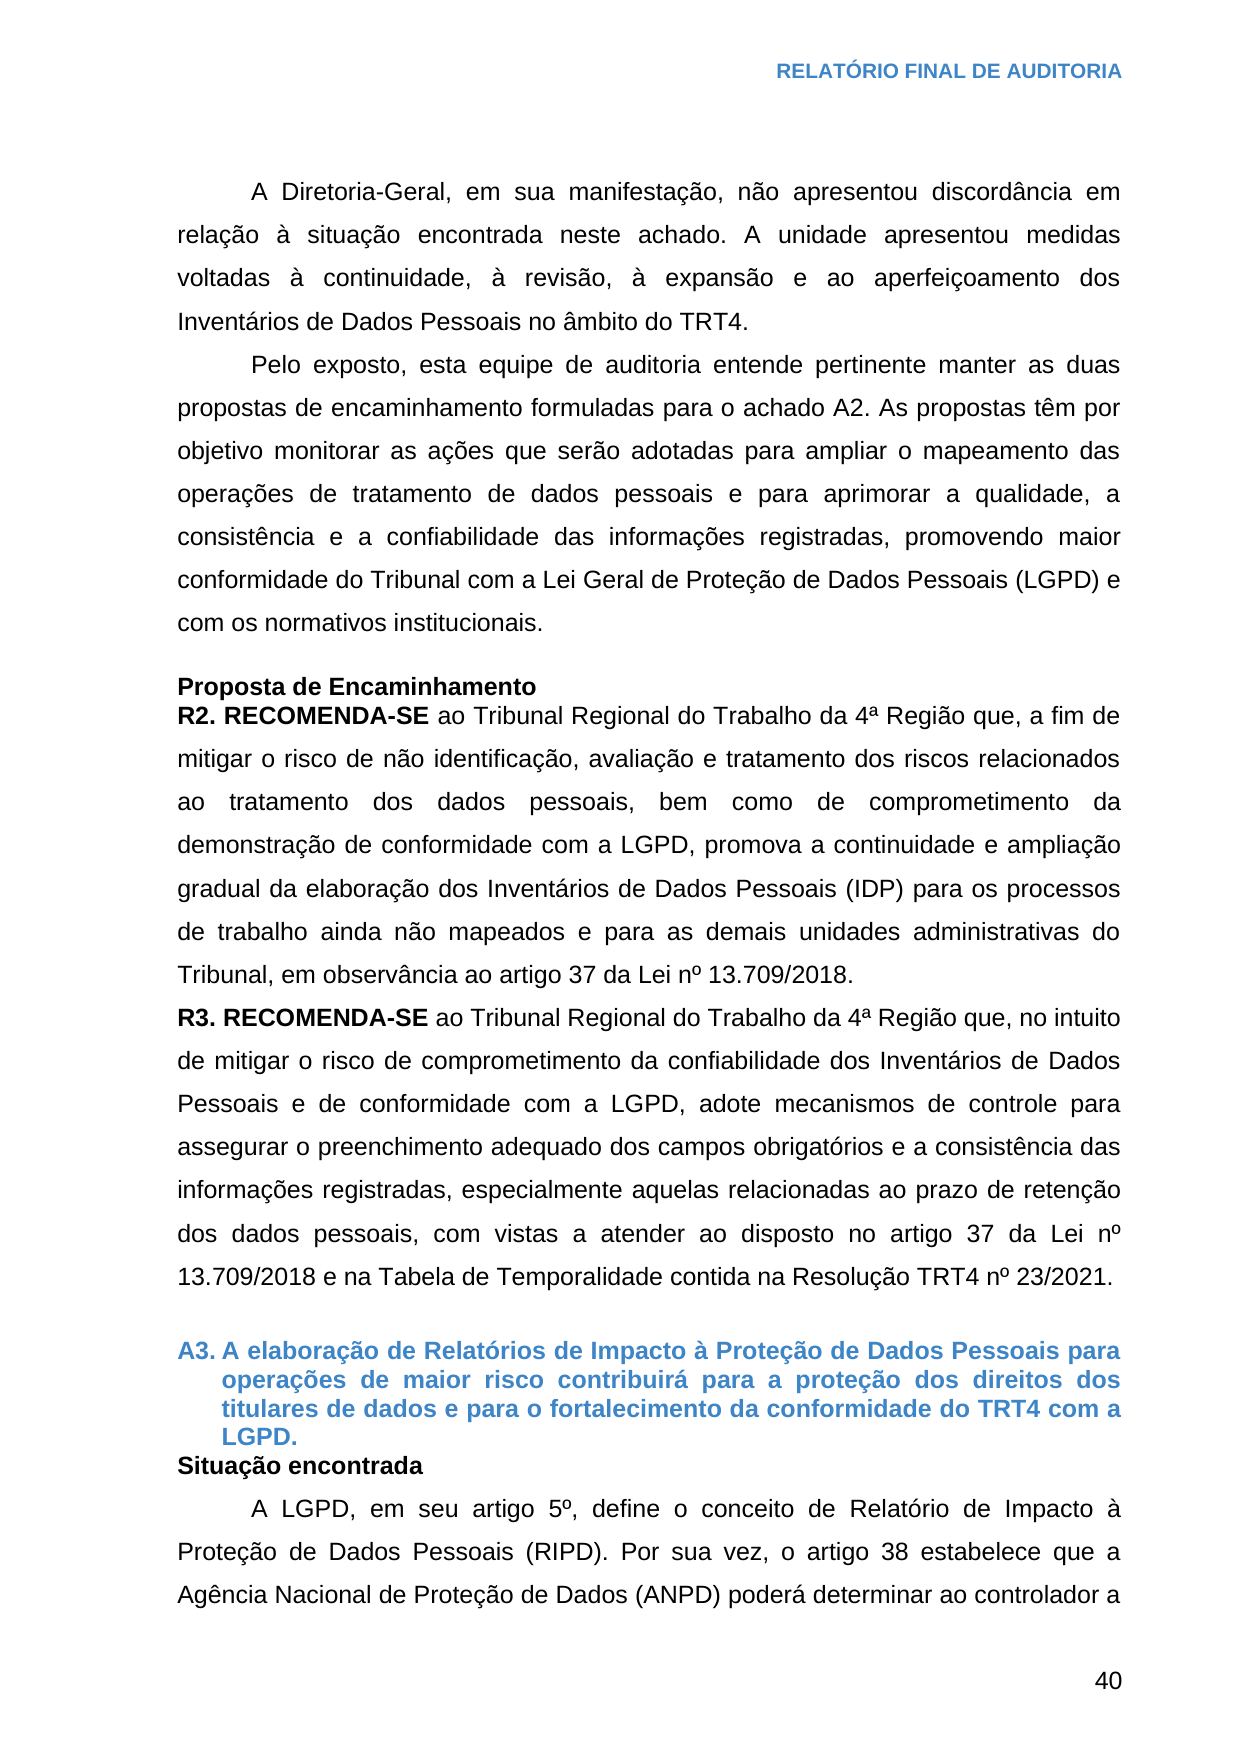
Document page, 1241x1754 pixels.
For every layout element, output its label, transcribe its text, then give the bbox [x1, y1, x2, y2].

text R3. RECOMENDA-SE ao Tribunal Regional do Trabalho da 4ª Região que, no intuito de mitigar o risco de comprometimento da confiabilidade dos Inventários de Dados Pessoais e de conformidade com a LGPD, adote mecanismos de controle para assegurar o preenchimento adequado dos campos obrigatórios e a consistência das informações registradas, especialmente aquelas relacionadas ao prazo de retenção dos dados pessoais, com vistas a atender ao disposto no artigo 37 da Lei nº 13.709/2018 e na Tabela de Temporalidade contida na Resolução TRT4 nº 23/2021. [177, 1003, 1122, 1290]
text Pelo exposto, esta equipe de auditoria entende pertinente manter as duas propostas de encaminhamento formuladas para o achado A2. As propostas têm por objetivo monitorar as ações que serão adotadas para ampliar o mapeamento das operações de tratamento de dados pessoais e para aprimorar a qualidade, a consistência e a confiabilidade das informações registradas, promovendo maior conformidade do Tribunal com a Lei Geral de Proteção de Dados Pessoais (LGPD) e com os normativos institucionais. [177, 349, 1122, 637]
text Situação encontrada [177, 1451, 1122, 1480]
text A Diretoria-Geral, em sua manifestação, não apresentou discordância em relação à situação encontrada neste achado. A unidade apresentou medidas voltadas à continuidade, à revisão, à expansão e ao aperfeiçoamento dos Inventários de Dados Pessoais no âmbito do TRT4. [177, 177, 1122, 335]
text R2. RECOMENDA-SE ao Tribunal Regional do Trabalho da 4ª Região que, a fim de mitigar o risco de não identificação, avaliação e tratamento dos riscos relacionados ao tratamento dos dados pessoais, bem como de comprometimento da demonstração de conformidade com a LGPD, promova a continuidade e ampliação gradual da elaboração dos Inventários de Dados Pessoais (IDP) para os processos de trabalho ainda não mapeados e para as demais unidades administrativas do Tribunal, em observância ao artigo 37 da Lei nº 13.709/2018. [177, 701, 1122, 988]
text Proposta de Encaminhamento [177, 672, 1122, 701]
subtitle A elaboração de Relatórios de Impacto à Proteção de Dados Pessoais para operações de maior risco contribuirá para a proteção dos direitos dos titulares de dados e para o fortalecimento da conformidade do TRT4 com a LGPD. [177, 1336, 1122, 1451]
text A LGPD, em seu artigo 5º, define o conceito de Relatório de Impacto à Proteção de Dados Pessoais (RIPD). Por sua vez, o artigo 38 estabelece que a Agência Nacional de Proteção de Dados (ANPD) poderá determinar ao controlador a [177, 1494, 1122, 1609]
